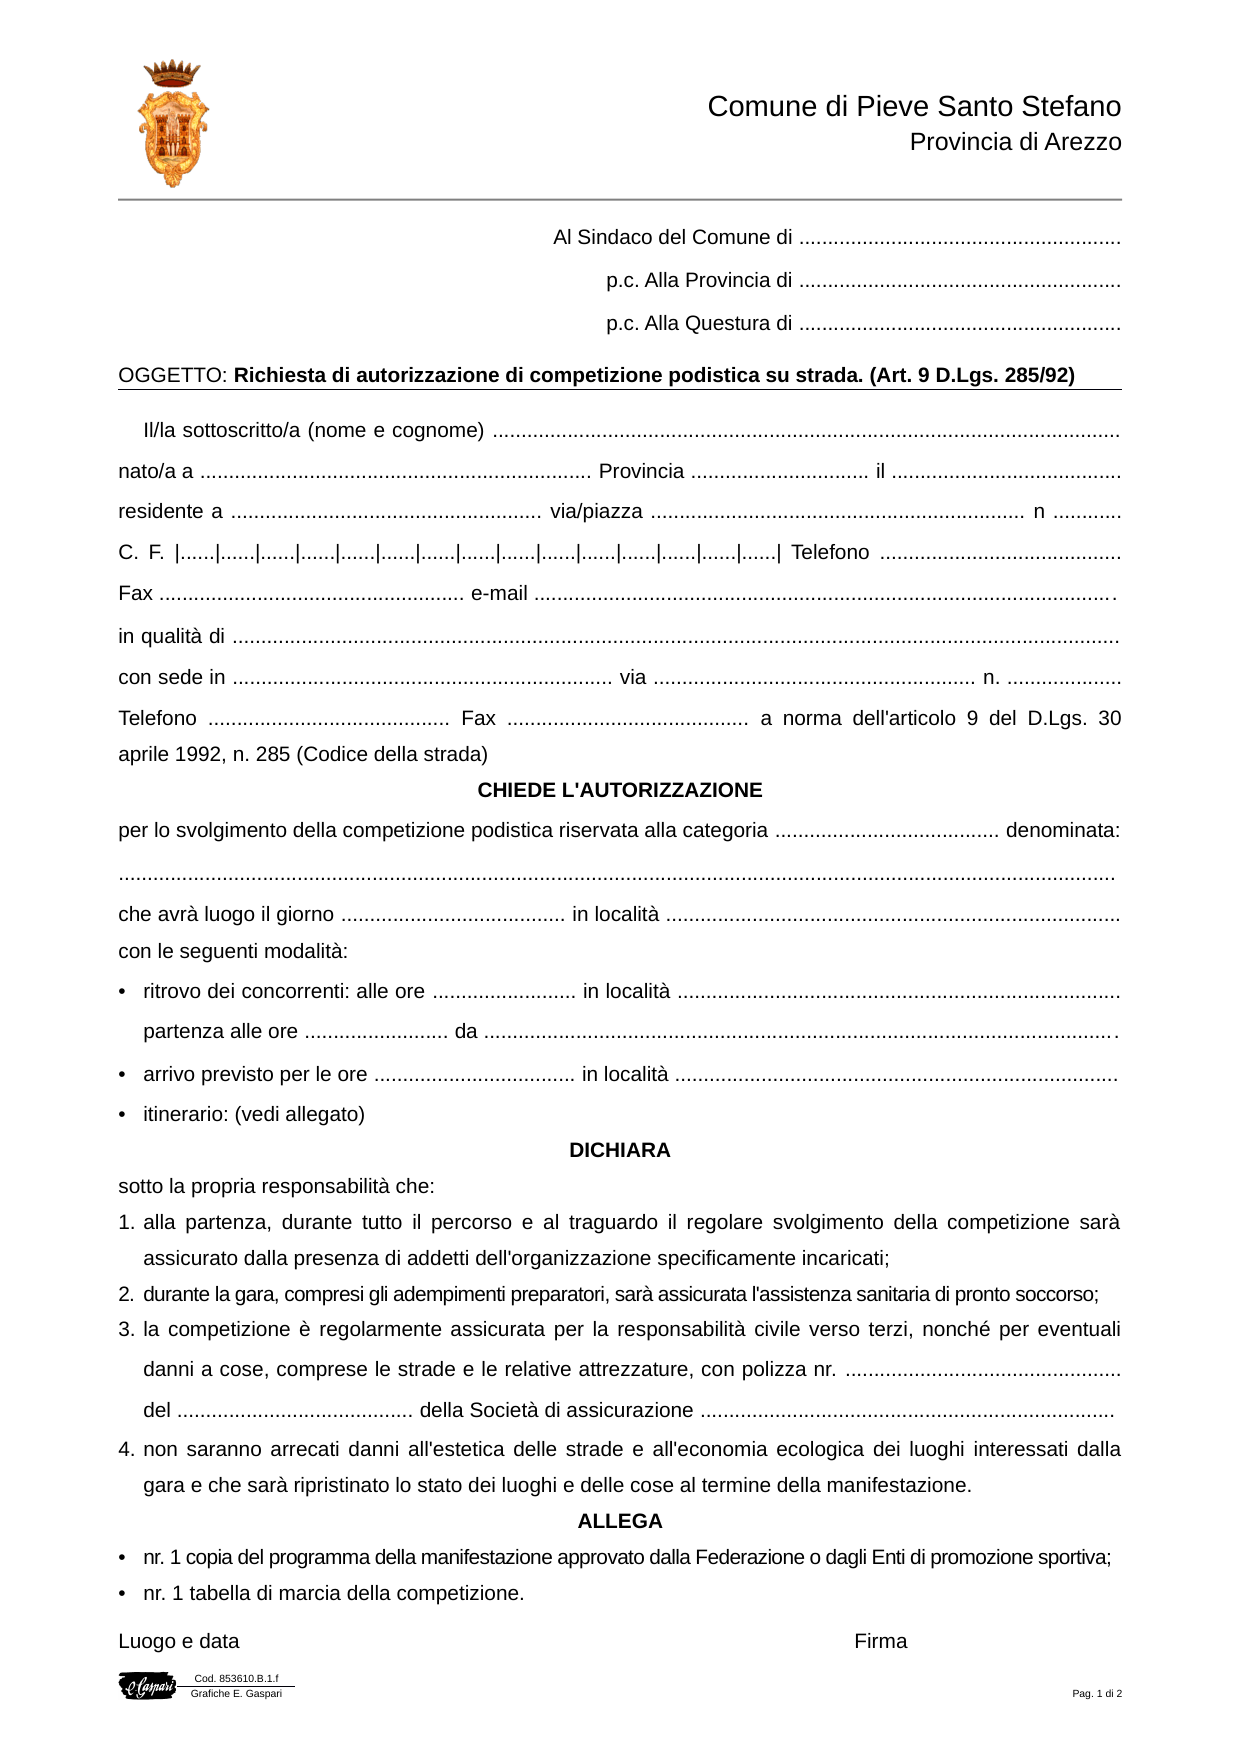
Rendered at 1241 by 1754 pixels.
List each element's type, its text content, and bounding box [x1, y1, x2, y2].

text ............................................................................................................................................................................. che avrà luogo il giorno ....................................... in località ............................................................................... con le seguenti modalità: [118, 857, 1122, 963]
text • arrivo previsto per le ore ................................... in località ............................................................................. [118, 1058, 1122, 1087]
text ALLEGA [118, 1509, 1122, 1533]
text sotto la propria responsabilità che: [118, 1173, 1122, 1197]
text DICHIARA [118, 1138, 1122, 1162]
text • ritrovo dei concorrenti: alle ore ......................... in località ............................................................................. partenza alle ore ......................... da .............................................................................................................. [118, 975, 1122, 1044]
text Luogo e data Firma [118, 1629, 1122, 1653]
text 2. durante la gara, compresi gli adempimenti preparatori, sarà assicurata l'assistenza sanitaria di pronto soccorso; [118, 1281, 1122, 1305]
text CHIEDE L'AUTORIZZAZIONE [118, 778, 1122, 802]
text • itinerario: (vedi allegato) [118, 1102, 1122, 1126]
text Il/la sottoscritto/a (nome e cognome) ............................................................................................................. nato/a a .................................................................... Provincia ............................... il ........................................ residente a ...................................................... via/piazza ................................................................. n ............ C. F. |......|......|......|......|......|......|......|......|......|......|......|......|......|......|......| Telefono .......................................... Fax ..................................................... e-mail ..................................................................................................... [118, 414, 1122, 606]
text per lo svolgimento della competizione podistica riservata alla categoria ....................................... denominata: [118, 814, 1122, 843]
text 4. non saranno arrecati danni all'estetica delle strade e all'economia ecologica dei luoghi interessati dalla gara e che sarà ripristinato lo stato dei luoghi e delle cose al termine della manifestazione. [118, 1437, 1122, 1497]
text 1. alla partenza, durante tutto il percorso e al traguardo il regolare svolgimento della competizione sarà assicurato dalla presenza di addetti dell'organizzazione specificamente incaricati; [118, 1209, 1122, 1269]
text • nr. 1 tabella di marcia della competizione. [118, 1581, 1122, 1605]
text OGGETTO: Richiesta di autorizzazione di competizione podistica su strada. (Art. 9 D.Lgs. 285/92) [118, 363, 1122, 389]
text in qualità di .......................................................................................................................................................... con sede in .................................................................. via ........................................................ n. .................... Telefono .......................................... Fax .......................................... a norma dell'articolo 9 del D.Lgs. 30 aprile 1992, n. 285 (Codice della strada) [118, 620, 1122, 766]
text • nr. 1 copia del programma della manifestazione approvato dalla Federazione o dagli Enti di promozione sportiva; [118, 1545, 1122, 1569]
text p.c. Alla Provincia di ........................................................ [546, 264, 1122, 293]
text Al Sindaco del Comune di ........................................................ [546, 221, 1122, 250]
text Provincia di Arezzo [224, 127, 1122, 156]
text Comune di Pieve Santo Stefano [224, 89, 1122, 122]
picture [122, 58, 224, 189]
text 3. la competizione è regolarmente assicurata per la responsabilità civile verso terzi, nonché per eventuali danni a cose, comprese le strade e le relative attrezzature, con polizza nr. ................................................ del ......................................... della Società di assicurazione ........................................................................ [118, 1317, 1122, 1423]
picture [118, 1671, 177, 1700]
text p.c. Alla Questura di ........................................................ [546, 307, 1122, 336]
